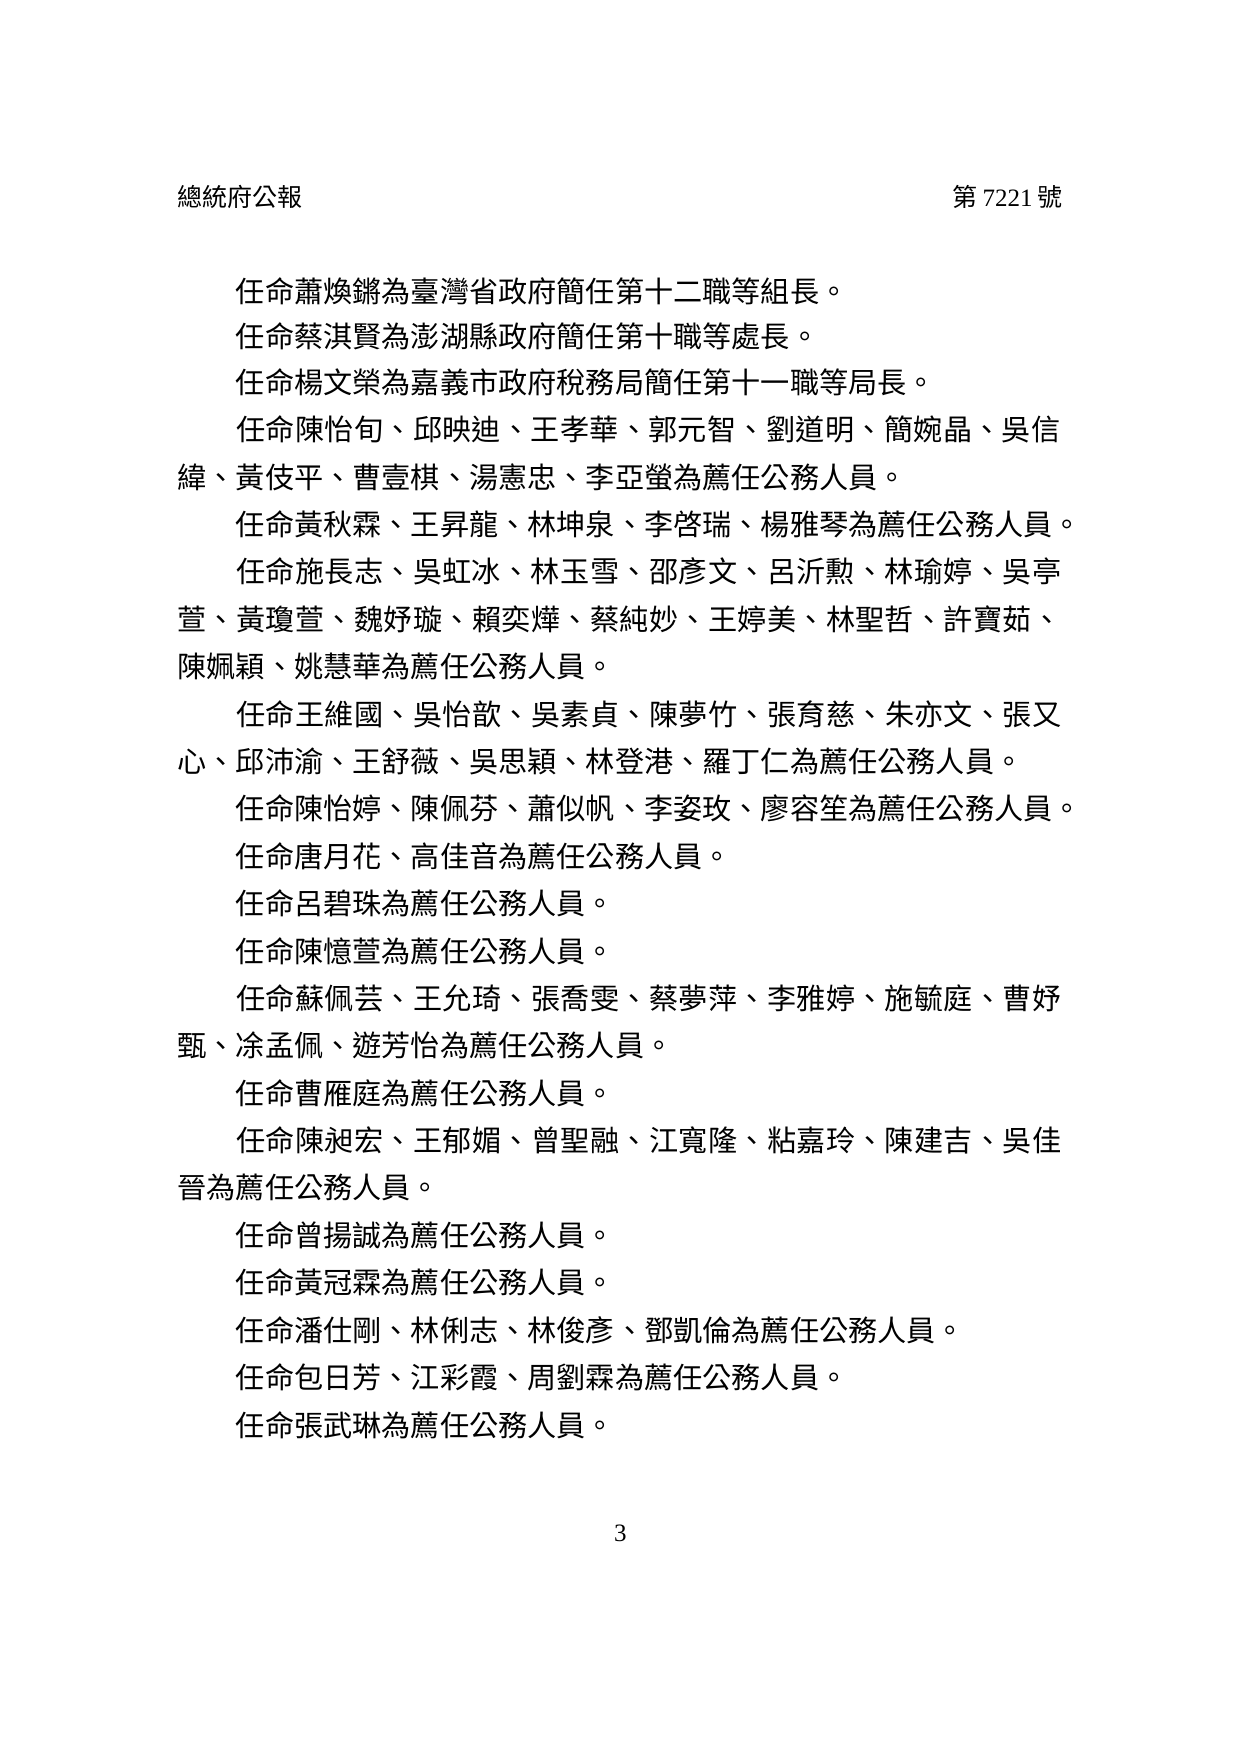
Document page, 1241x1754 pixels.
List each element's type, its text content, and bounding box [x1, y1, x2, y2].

text 任命黃冠霖為薦任公務人員。 [177, 1256, 1063, 1303]
text 任命唐月花、高佳音為薦任公務人員。 [177, 829, 1063, 877]
text 任命包日芳、江彩霞、周劉霖為薦任公務人員。 [177, 1351, 1063, 1398]
text 任命潘仕剛、林俐志、林俊彥、鄧凱倫為薦任公務人員。 [177, 1303, 1063, 1351]
text 任命陳昶宏、王郁媚、曾聖融、江寬隆、粘嘉玲、陳建吉、吳佳晉為薦任公務人員。 [177, 1114, 1063, 1208]
text 任命陳怡婷、陳佩芬、蕭似帆、李姿玫、廖容笙為薦任公務人員。 [177, 782, 1063, 829]
text 任命王維國、吳怡歆、吳素貞、陳夢竹、張育慈、朱亦文、張又心、邱沛渝、王舒薇、吳思穎、林登港、羅丁仁為薦任公務人員。 [177, 687, 1063, 782]
text 任命施長志、吳虹冰、林玉雪、邵彥文、呂沂勲、林瑜婷、吳亭萱、黃瓊萱、魏妤璇、賴奕燁、蔡純妙、王婷美、林聖哲、許寶茹、陳姵穎、姚慧華為薦任公務人員。 [177, 545, 1063, 687]
text 任命楊文榮為嘉義市政府稅務局簡任第十一職等局長。 [177, 357, 1063, 403]
text 任命蘇佩芸、王允琦、張喬雯、蔡夢萍、李雅婷、施毓庭、曹妤甄、凃孟佩、遊芳怡為薦任公務人員。 [177, 971, 1063, 1066]
text 任命曾揚誠為薦任公務人員。 [177, 1208, 1063, 1256]
text 任命陳憶萱為薦任公務人員。 [177, 924, 1063, 971]
text 任命蕭煥鏘為臺灣省政府簡任第十二職等組長。 [177, 266, 1063, 311]
text 任命蔡淇賢為澎湖縣政府簡任第十職等處長。 [177, 311, 1063, 357]
text 任命黃秋霖、王昇龍、林坤泉、李啓瑞、楊雅琴為薦任公務人員。 [177, 497, 1063, 545]
text 任命曹雁庭為薦任公務人員。 [177, 1066, 1063, 1114]
text 任命呂碧珠為薦任公務人員。 [177, 877, 1063, 924]
text 任命張武琳為薦任公務人員。 [177, 1398, 1063, 1445]
text 任命陳怡旬、邱映迪、王孝華、郭元智、劉道明、簡婉晶、吳信緯、黃伎平、曹壹棋、湯憲忠、李亞螢為薦任公務人員。 [177, 403, 1063, 497]
